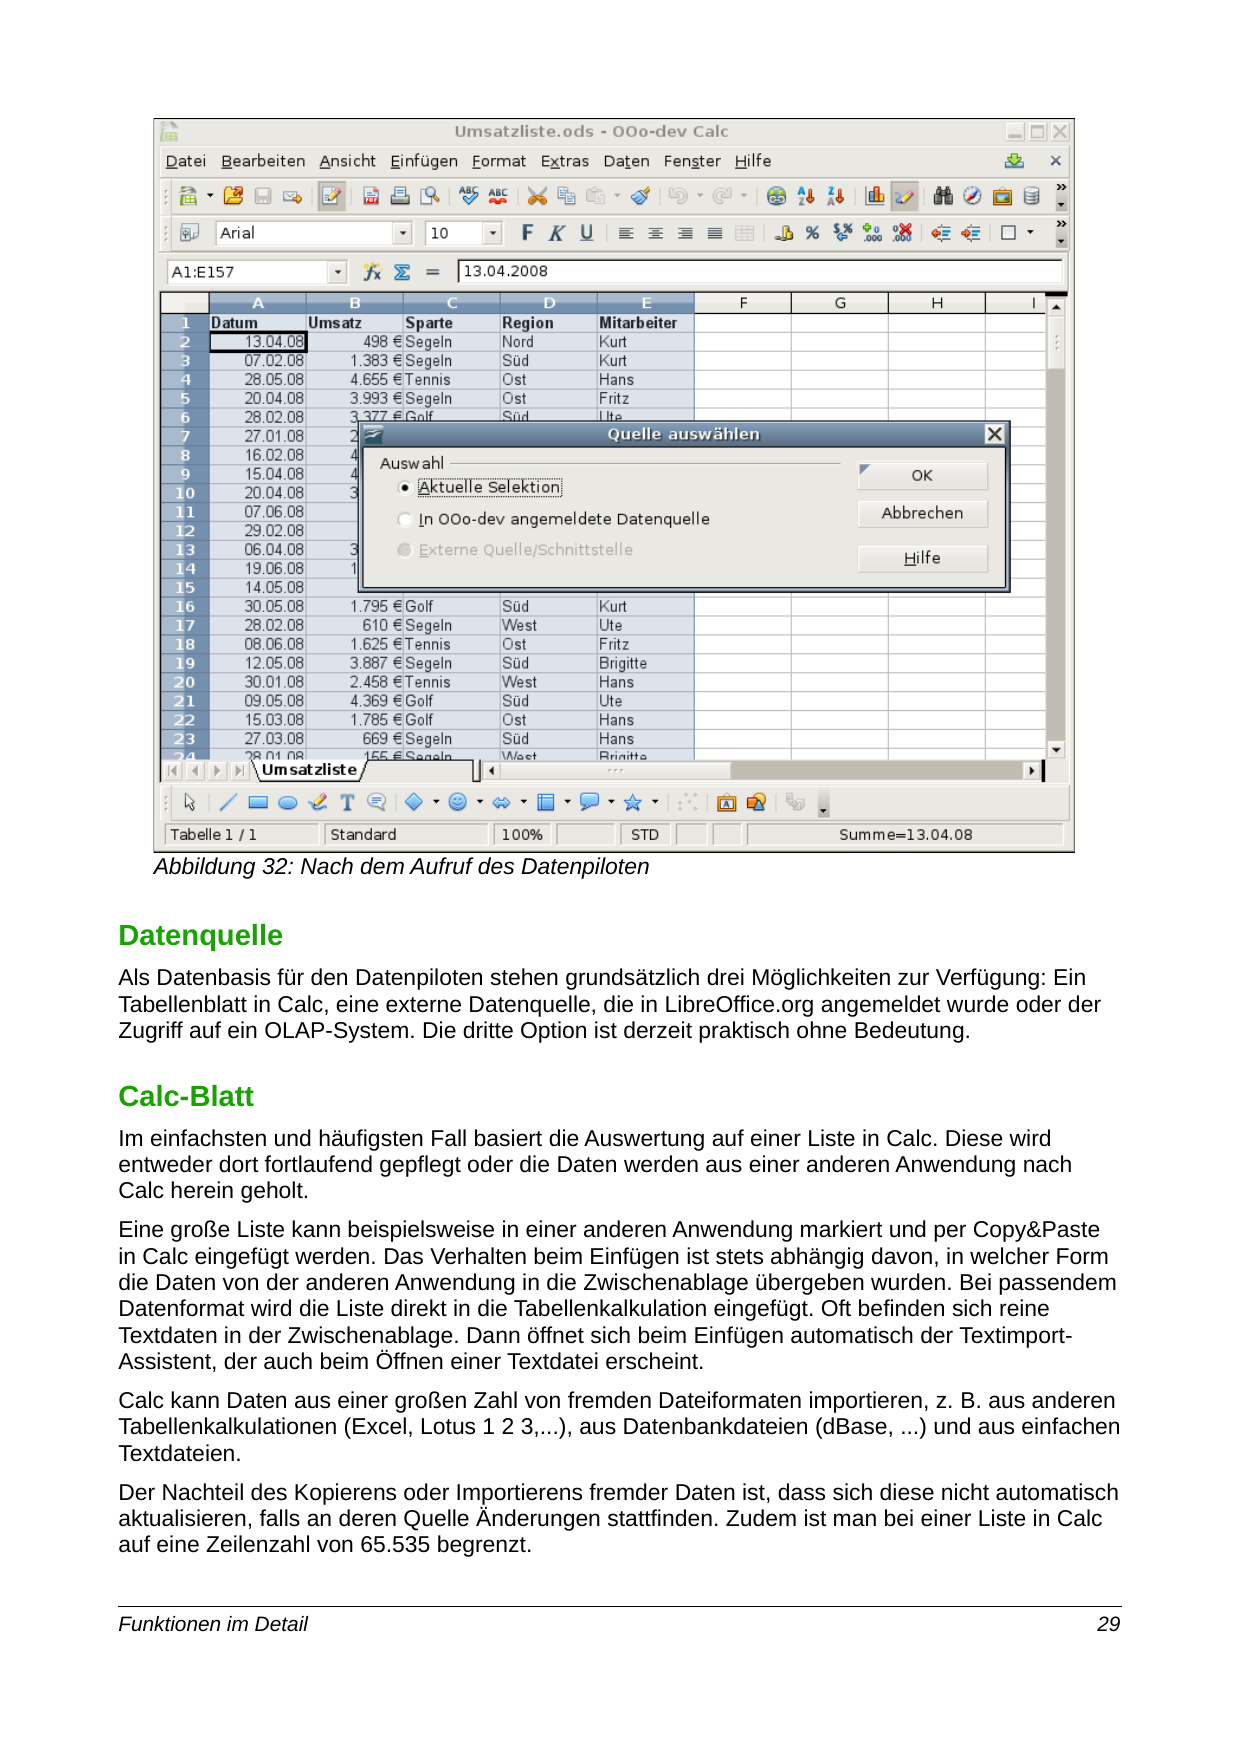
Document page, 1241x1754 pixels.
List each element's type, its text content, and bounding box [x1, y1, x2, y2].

picture [153, 118, 1075, 853]
text Im einfachsten und häufigsten Fall basiert die Auswertung auf einer Liste in Calc. Diese wird entweder dort fortlaufend gepflegt oder die Daten werden aus einer anderen Anwendung nach Calc herein geholt. [118, 1125, 1122, 1204]
text Abbildung 32: Nach dem Aufruf des Datenpiloten [153, 853, 1075, 879]
text Eine große Liste kann beispielsweise in einer anderen Anwendung markiert und per Copy&Paste in Calc eingefügt werden. Das Verhalten beim Einfügen ist stets abhängig davon, in welcher Form die Daten von der anderen Anwendung in die Zwischenablage übergeben wurden. Bei passendem Datenformat wird die Liste direkt in die Tabellenkalkulation eingefügt. Oft befinden sich reine Textdaten in der Zwischenablage. Dann öffnet sich beim Einfügen automatisch der Textimport-Assistent, der auch beim Öffnen einer Textdatei erscheint. [118, 1216, 1122, 1374]
text Der Nachteil des Kopierens oder Importierens fremder Daten ist, dass sich diese nicht automatisch aktualisieren, falls an deren Quelle Änderungen stattfinden. Zudem ist man bei einer Liste in Calc auf eine Zeilenzahl von 65.535 begrenzt. [118, 1478, 1122, 1557]
text Calc kann Daten aus einer großen Zahl von fremden Dateiformaten importieren, z. B. aus anderen Tabellenkalkulationen (Excel, Lotus 1 2 3,...), aus Datenbankdateien (dBase, ...) und aus einfachen Textdateien. [118, 1387, 1122, 1466]
text Als Datenbasis für den Datenpiloten stehen grundsätzlich drei Möglichkeiten zur Verfügung: Ein Tabellenblatt in Calc, eine externe Datenquelle, die in LibreOffice.org angemeldet wurde oder der Zugriff auf ein OLAP-System. Die dritte Option ist derzeit praktisch ohne Bedeutung. [118, 964, 1122, 1043]
subtitle Calc-Blatt [118, 1079, 1122, 1112]
subtitle Datenquelle [118, 918, 1122, 952]
